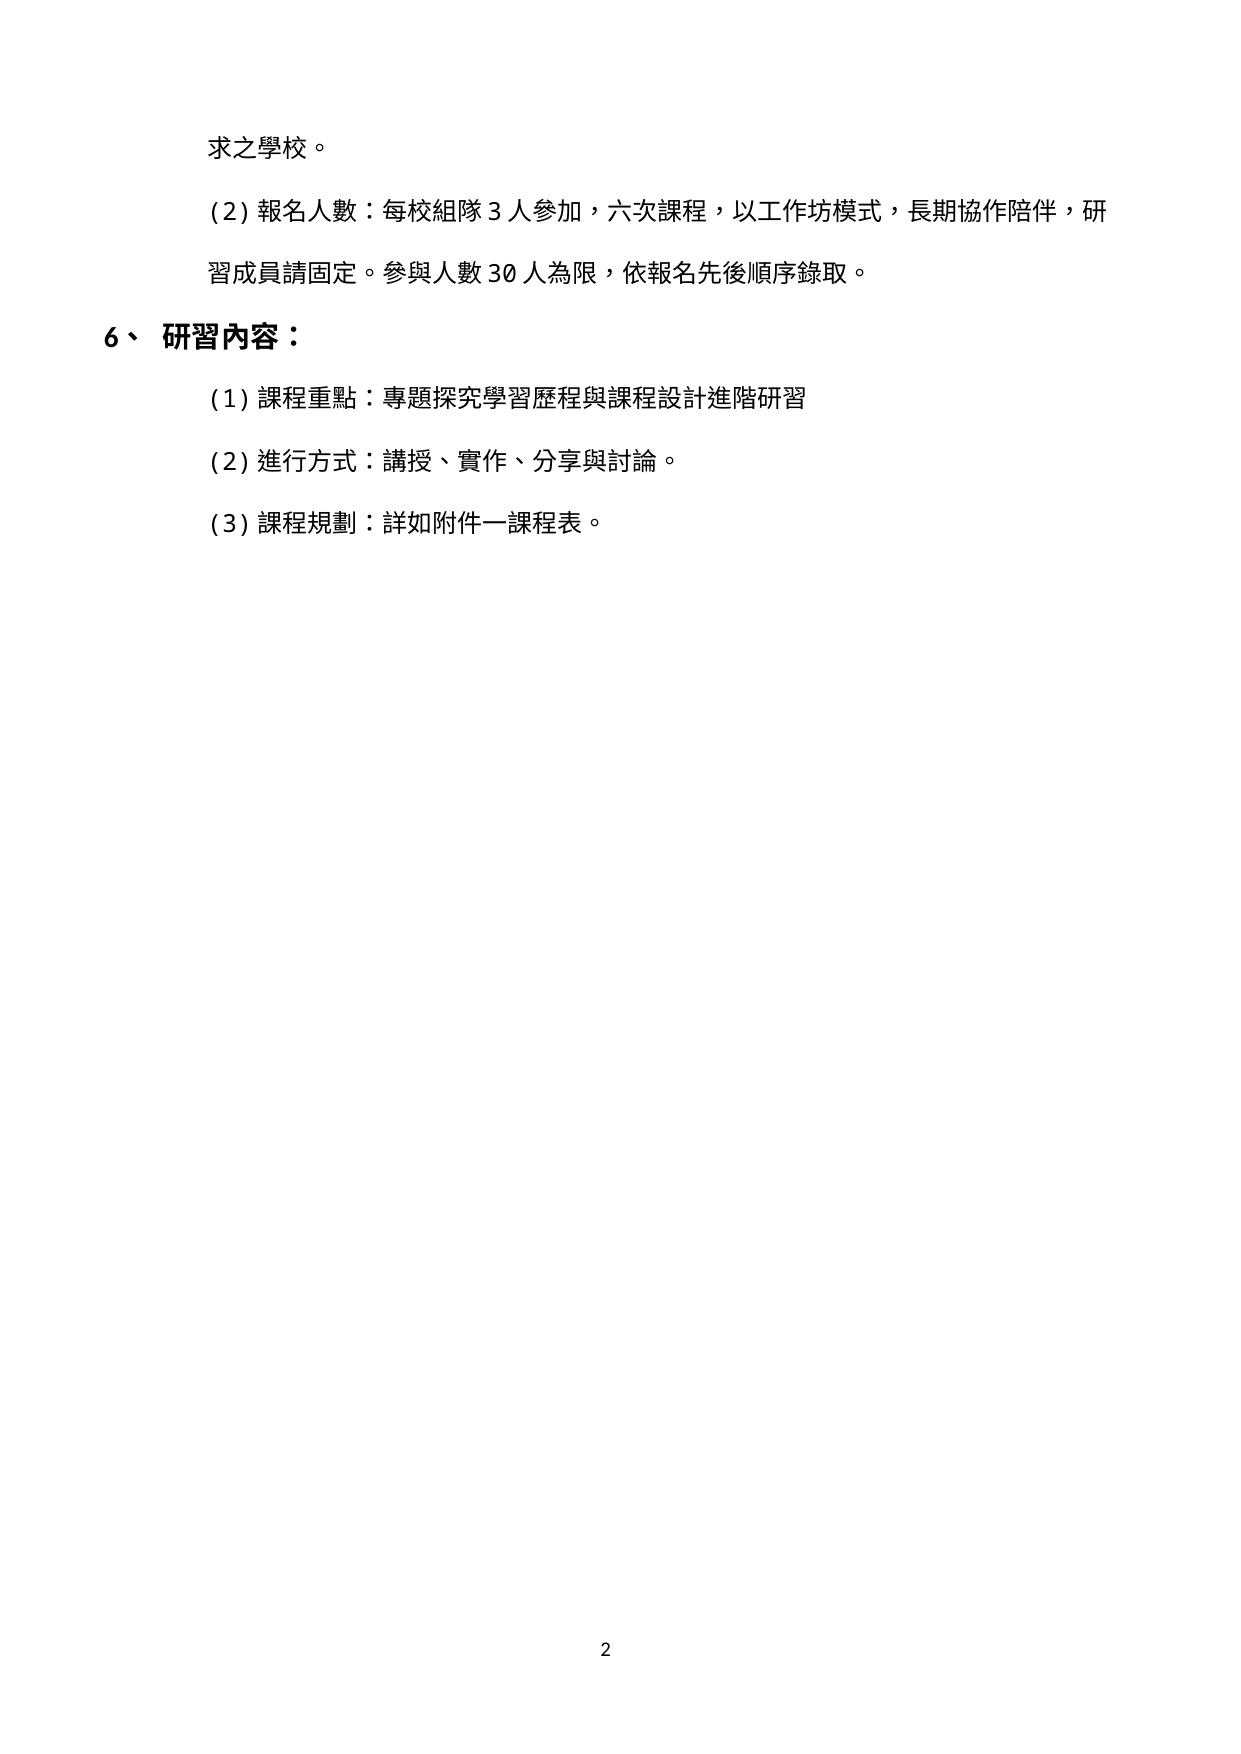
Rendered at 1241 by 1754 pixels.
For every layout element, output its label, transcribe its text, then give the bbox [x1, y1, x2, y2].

list 求之學校。 [207, 105, 1107, 168]
list 研習內容： [103, 293, 1107, 355]
list 課程規劃：詳如附件一課程表。 [207, 480, 1107, 543]
list 報名人數：每校組隊3人參加，六次課程，以工作坊模式，長期協作陪伴，研習成員請固定。參與人數30人為限，依報名先後順序錄取。 [207, 168, 1107, 293]
list 進行方式：講授、實作、分享與討論。 [207, 418, 1107, 480]
list 課程重點：專題探究學習歷程與課程設計進階研習 [207, 355, 1107, 418]
